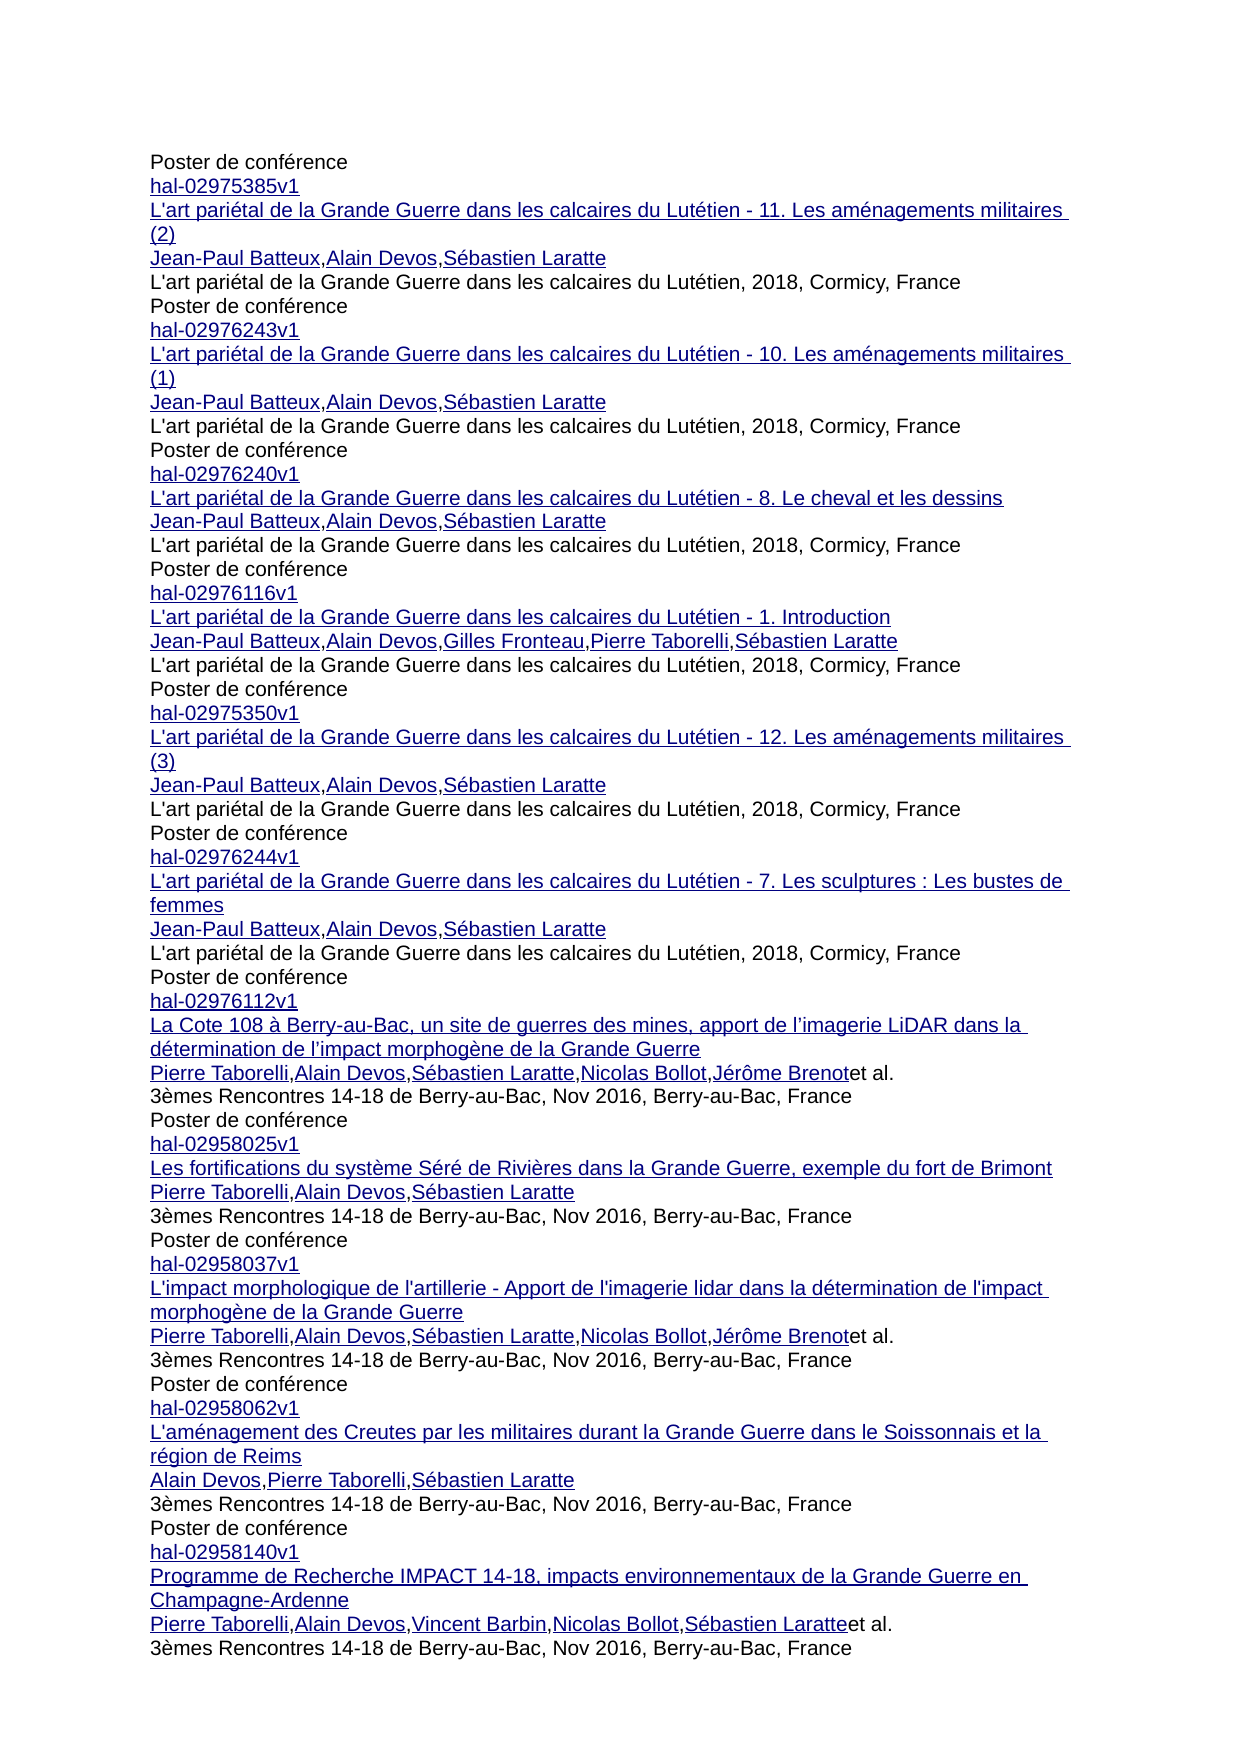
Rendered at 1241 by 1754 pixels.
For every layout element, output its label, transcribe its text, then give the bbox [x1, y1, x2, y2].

table_cell L'art pariétal de la Grande Guerre dans les calcaires du Lutétien - 10. Les aménagements militaires (1) Jean-Paul Batteux,Alain Devos,Sébastien Laratte L'art pariétal de la Grande Guerre dans les calcaires du Lutétien, 2018, Cormicy, France Poster de conférence hal-02976240v1 [150, 342, 1090, 485]
table_cell L'art pariétal de la Grande Guerre dans les calcaires du Lutétien - 12. Les aménagements militaires (3) Jean-Paul Batteux,Alain Devos,Sébastien Laratte L'art pariétal de la Grande Guerre dans les calcaires du Lutétien, 2018, Cormicy, France Poster de conférence hal-02976244v1 [150, 725, 1090, 869]
table_cell L'art pariétal de la Grande Guerre dans les calcaires du Lutétien - 8. Le cheval et les dessins Jean-Paul Batteux,Alain Devos,Sébastien Laratte L'art pariétal de la Grande Guerre dans les calcaires du Lutétien, 2018, Cormicy, France Poster de conférence hal-02976116v1 [150, 485, 1090, 605]
table_cell Poster de conférence hal-02975385v1 [150, 150, 1090, 198]
table_cell L'aménagement des Creutes par les militaires durant la Grande Guerre dans le Soissonnais et la région de Reims Alain Devos,Pierre Taborelli,Sébastien Laratte 3èmes Rencontres 14-18 de Berry-au-Bac, Nov 2016, Berry-au-Bac, France Poster de conférence hal-02958140v1 [150, 1420, 1090, 1563]
table_cell L'impact morphologique de l'artillerie - Apport de l'imagerie lidar dans la détermination de l'impact morphogène de la Grande Guerre Pierre Taborelli,Alain Devos,Sébastien Laratte,Nicolas Bollot,Jérôme Brenotet al. 3èmes Rencontres 14-18 de Berry-au-Bac, Nov 2016, Berry-au-Bac, France Poster de conférence hal-02958062v1 [150, 1276, 1090, 1420]
table_cell L'art pariétal de la Grande Guerre dans les calcaires du Lutétien - 11. Les aménagements militaires (2) Jean-Paul Batteux,Alain Devos,Sébastien Laratte L'art pariétal de la Grande Guerre dans les calcaires du Lutétien, 2018, Cormicy, France Poster de conférence hal-02976243v1 [150, 198, 1090, 342]
table_cell L'art pariétal de la Grande Guerre dans les calcaires du Lutétien - 1. Introduction Jean-Paul Batteux,Alain Devos,Gilles Fronteau,Pierre Taborelli,Sébastien Laratte L'art pariétal de la Grande Guerre dans les calcaires du Lutétien, 2018, Cormicy, France Poster de conférence hal-02975350v1 [150, 605, 1090, 725]
table_cell La Cote 108 à Berry-au-Bac, un site de guerres des mines, apport de l’imagerie LiDAR dans la détermination de l’impact morphogène de la Grande Guerre Pierre Taborelli,Alain Devos,Sébastien Laratte,Nicolas Bollot,Jérôme Brenotet al. 3èmes Rencontres 14-18 de Berry-au-Bac, Nov 2016, Berry-au-Bac, France Poster de conférence hal-02958025v1 [150, 1013, 1090, 1156]
table_cell Programme de Recherche IMPACT 14-18, impacts environnementaux de la Grande Guerre en Champagne-Ardenne Pierre Taborelli,Alain Devos,Vincent Barbin,Nicolas Bollot,Sébastien Laratteet al. 3èmes Rencontres 14-18 de Berry-au-Bac, Nov 2016, Berry-au-Bac, France [150, 1564, 1090, 1659]
table_cell L'art pariétal de la Grande Guerre dans les calcaires du Lutétien - 7. Les sculptures : Les bustes de femmes Jean-Paul Batteux,Alain Devos,Sébastien Laratte L'art pariétal de la Grande Guerre dans les calcaires du Lutétien, 2018, Cormicy, France Poster de conférence hal-02976112v1 [150, 869, 1090, 1012]
table_cell Les fortifications du système Séré de Rivières dans la Grande Guerre, exemple du fort de Brimont Pierre Taborelli,Alain Devos,Sébastien Laratte 3èmes Rencontres 14-18 de Berry-au-Bac, Nov 2016, Berry-au-Bac, France Poster de conférence hal-02958037v1 [150, 1156, 1090, 1276]
